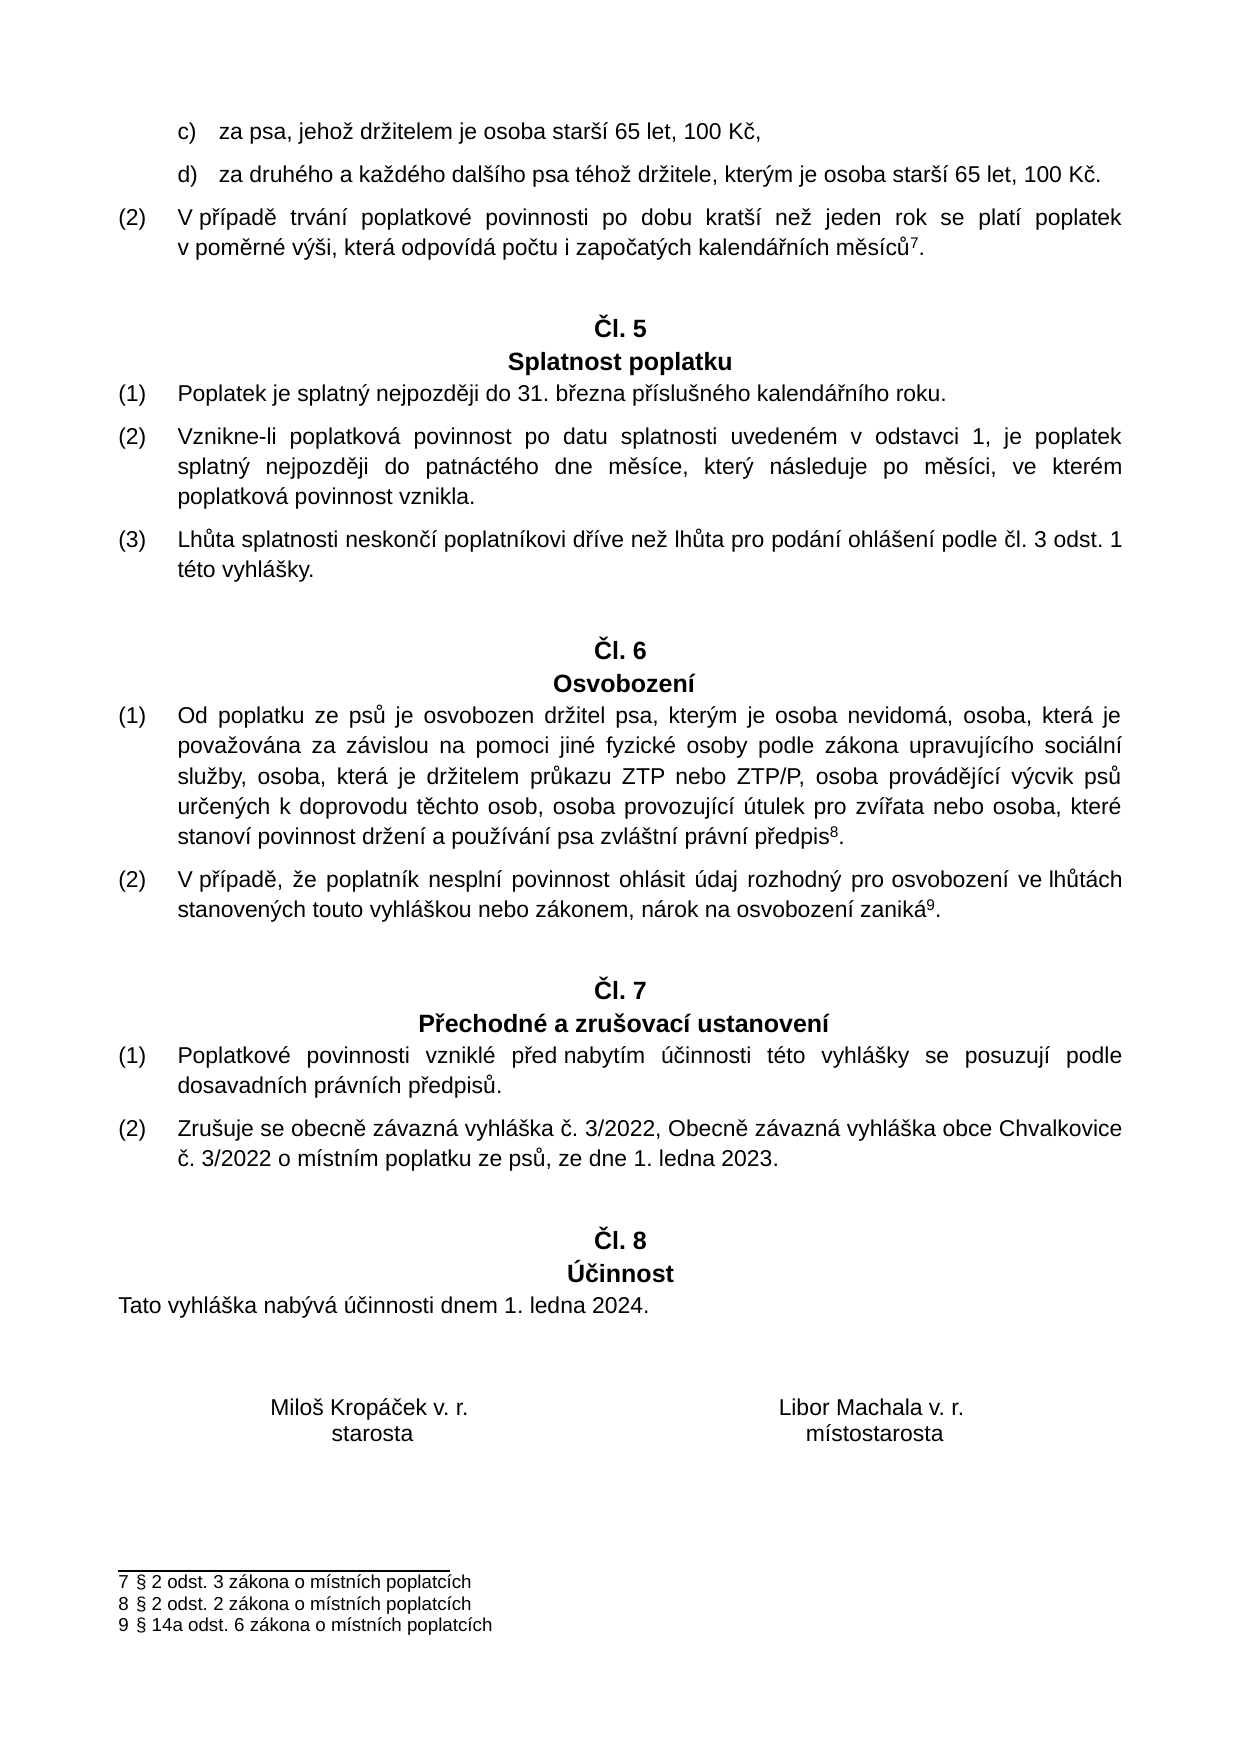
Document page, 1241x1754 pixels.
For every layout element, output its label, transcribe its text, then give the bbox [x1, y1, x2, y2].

table_header Miloš Kropáček v. r. starosta [118, 1334, 620, 1452]
list V případě trvání poplatkové povinnosti po dobu kratší než jeden rok se platí poplatek v poměrné výši, která odpovídá počtu i započatých kalendářních měsíců. [118, 203, 1122, 260]
list § 2 odst. 2 zákona o místních poplatcích [118, 1592, 1122, 1614]
list Poplatek je splatný nejpozději do 31. března příslušného kalendářního roku. [118, 380, 1122, 406]
list Od poplatku ze psů je osvobozen držitel psa, kterým je osoba nevidomá, osoba, která je považována za závislou na pomoci jiné fyzické osoby podle zákona upravujícího sociální služby, osoba, která je držitelem průkazu ZTP nebo ZTP/P, osoba provádějící výcvik psů určených k doprovodu těchto osob, osoba provozující útulek pro zvířata nebo osoba, které stanoví povinnost držení a používání psa zvláštní právní předpis. [118, 702, 1122, 849]
list Zrušuje se obecně závazná vyhláška č. 3/2022, Obecně závazná vyhláška obce Chvalkovice č. 3/2022 o místním poplatku ze psů, ze dne 1. ledna 2023. [118, 1115, 1122, 1172]
list § 2 odst. 3 zákona o místních poplatcích [118, 1571, 1122, 1592]
list za psa, jehož držitelem je osoba starší 65 let, 100 Kč, [177, 118, 1122, 144]
subtitle Čl. 7 Přechodné a zrušovací ustanovení [118, 976, 1122, 1038]
subtitle Čl. 5 Splatnost poplatku [118, 314, 1122, 376]
list za druhého a každého dalšího psa téhož držitele, kterým je osoba starší 65 let, 100 Kč. [177, 161, 1122, 187]
table_header Libor Machala v. r. místostarosta [620, 1334, 1122, 1452]
list Lhůta splatnosti neskončí poplatníkovi dříve než lhůta pro podání ohlášení podle čl. 3 odst. 1 této vyhlášky. [118, 526, 1122, 582]
list Vznikne-li poplatková povinnost po datu splatnosti uvedeném v odstavci 1, je poplatek splatný nejpozději do patnáctého dne měsíce, který následuje po měsíci, ve kterém poplatková povinnost vznikla. [118, 423, 1122, 509]
list § 14a odst. 6 zákona o místních poplatcích [118, 1614, 1122, 1635]
list Poplatkové povinnosti vzniklé před nabytím účinnosti této vyhlášky se posuzují podle dosavadních právních předpisů. [118, 1042, 1122, 1099]
subtitle Čl. 8 Účinnost [118, 1226, 1122, 1287]
text Tato vyhláška nabývá účinnosti dnem 1. ledna 2024. [118, 1292, 1122, 1318]
subtitle Čl. 6 Osvobození [118, 636, 1122, 698]
list V případě, že poplatník nesplní povinnost ohlásit údaj rozhodný pro osvobození ve lhůtách stanovených touto vyhláškou nebo zákonem, nárok na osvobození zaniká. [118, 866, 1122, 922]
